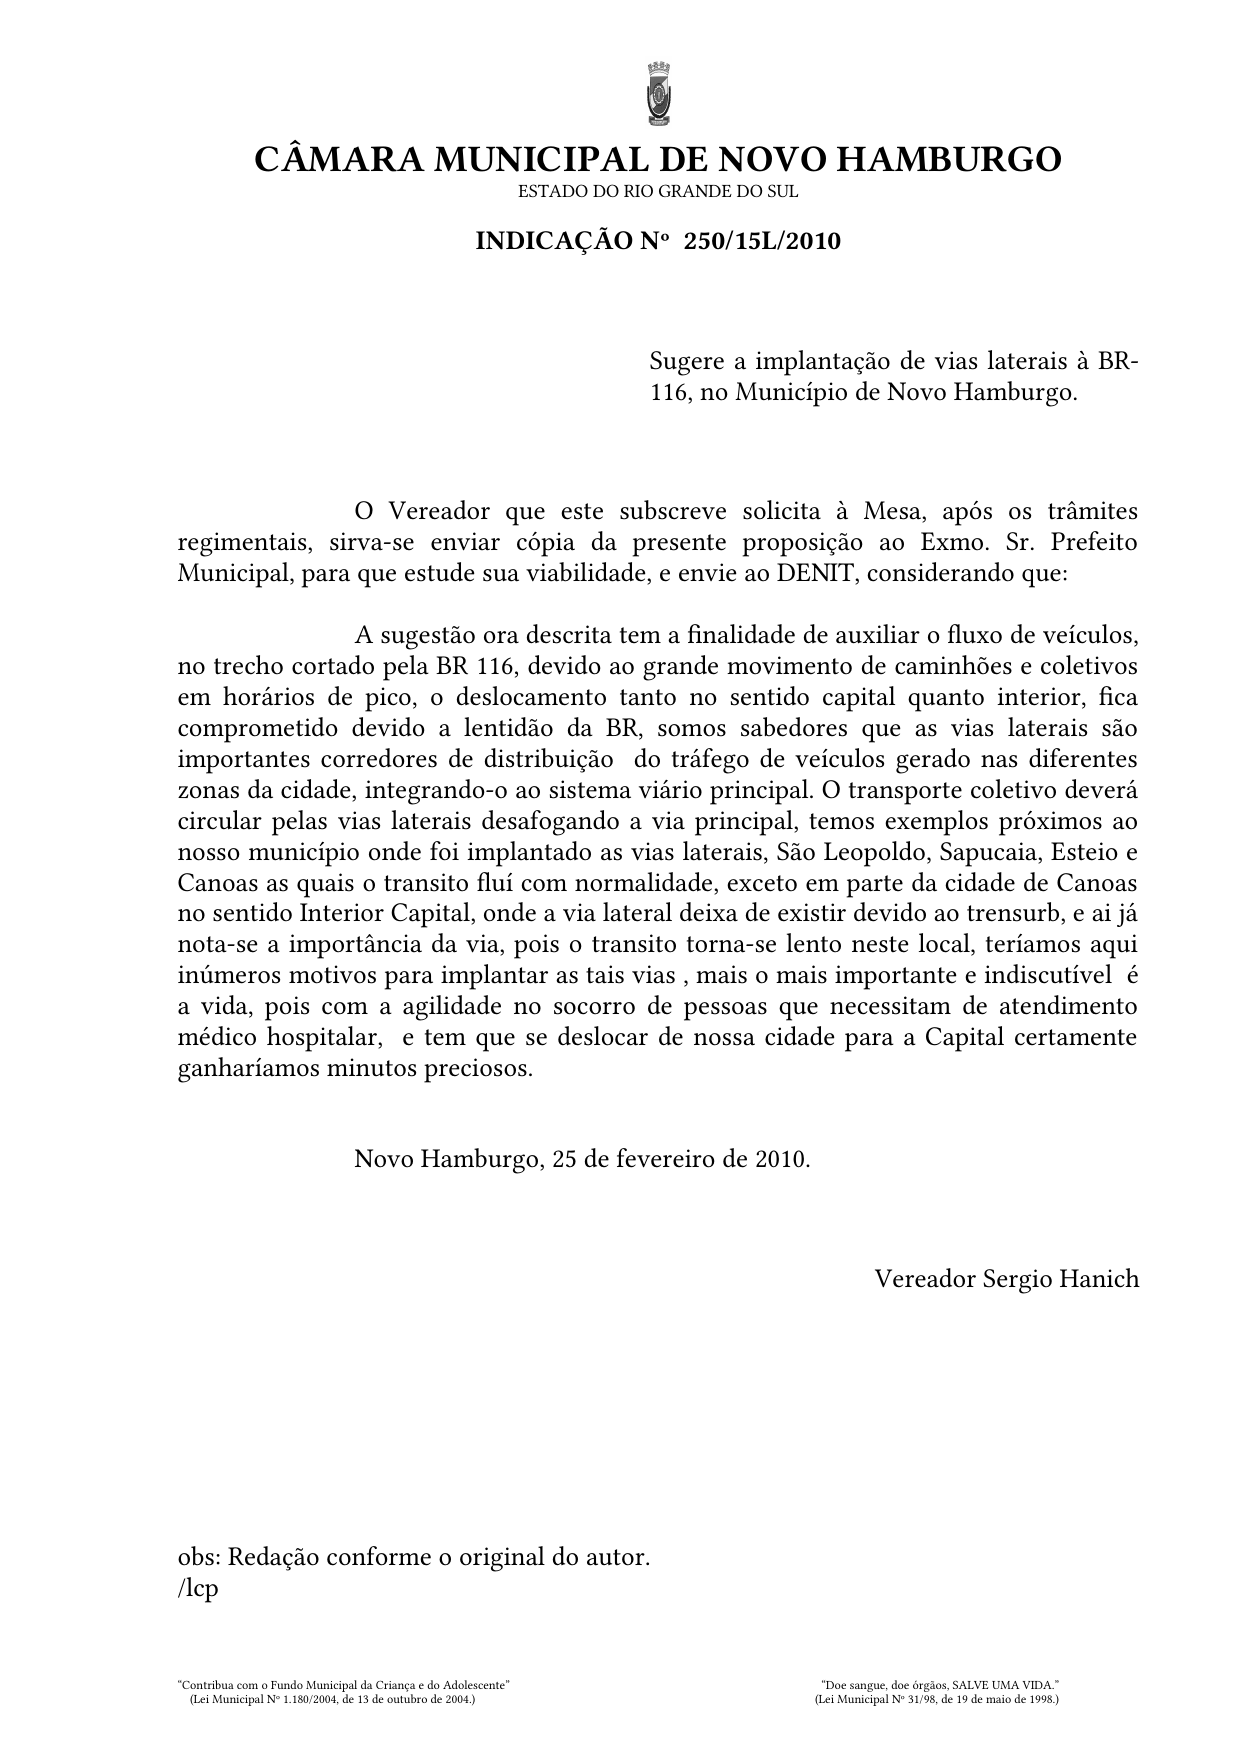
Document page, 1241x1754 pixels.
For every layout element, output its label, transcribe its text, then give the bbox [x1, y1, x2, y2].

text INDICAÇÃO Nº 250/15L/2010 [177, 226, 1140, 256]
text obs: Redação conforme o original do autor. [177, 1542, 1140, 1572]
text Vereador Sergio Hanich [177, 1263, 1140, 1294]
text Sugere a implantação de vias laterais à BR- 116, no Município de Novo Hamburgo. [649, 345, 1140, 407]
text O Vereador que este subscreve solicita à Mesa, após os trâmites regimentais, sirva-se enviar cópia da presente proposição ao Exmo. Sr. Prefeito Municipal, para que estude sua viabilidade, e envie ao DENIT, considerando que: [177, 495, 1140, 588]
text /lcp [177, 1572, 1140, 1603]
text Novo Hamburgo, 25 de fevereiro de 2010. [177, 1144, 1140, 1174]
text A sugestão ora descrita tem a finalidade de auxiliar o fluxo de veículos, no trecho cortado pela BR 116, devido ao grande movimento de caminhões e coletivos em horários de pico, o deslocamento tanto no sentido capital quanto interior, fica comprometido devido a lentidão da BR, somos sabedores que as vias laterais são importantes corredores de distribuição do tráfego de veículos gerado nas diferentes zonas da cidade, integrando-o ao sistema viário principal. O transporte coletivo deverá circular pelas vias laterais desafogando a via principal, temos exemplos próximos ao nosso município onde foi implantado as vias laterais, São Leopoldo, Sapucaia, Esteio e Canoas as quais o transito fluí com normalidade, exceto em parte da cidade de Canoas no sentido Interior Capital, onde a via lateral deixa de existir devido ao trensurb, e ai já nota-se a importância da via, pois o transito torna-se lento neste local, teríamos aqui inúmeros motivos para implantar as tais vias , mais o mais importante e indiscutível é a vida, pois com a agilidade no socorro de pessoas que necessitam de atendimento médico hospitalar, e tem que se deslocar de nossa cidade para a Capital certamente ganharíamos minutos preciosos. [177, 619, 1140, 1083]
